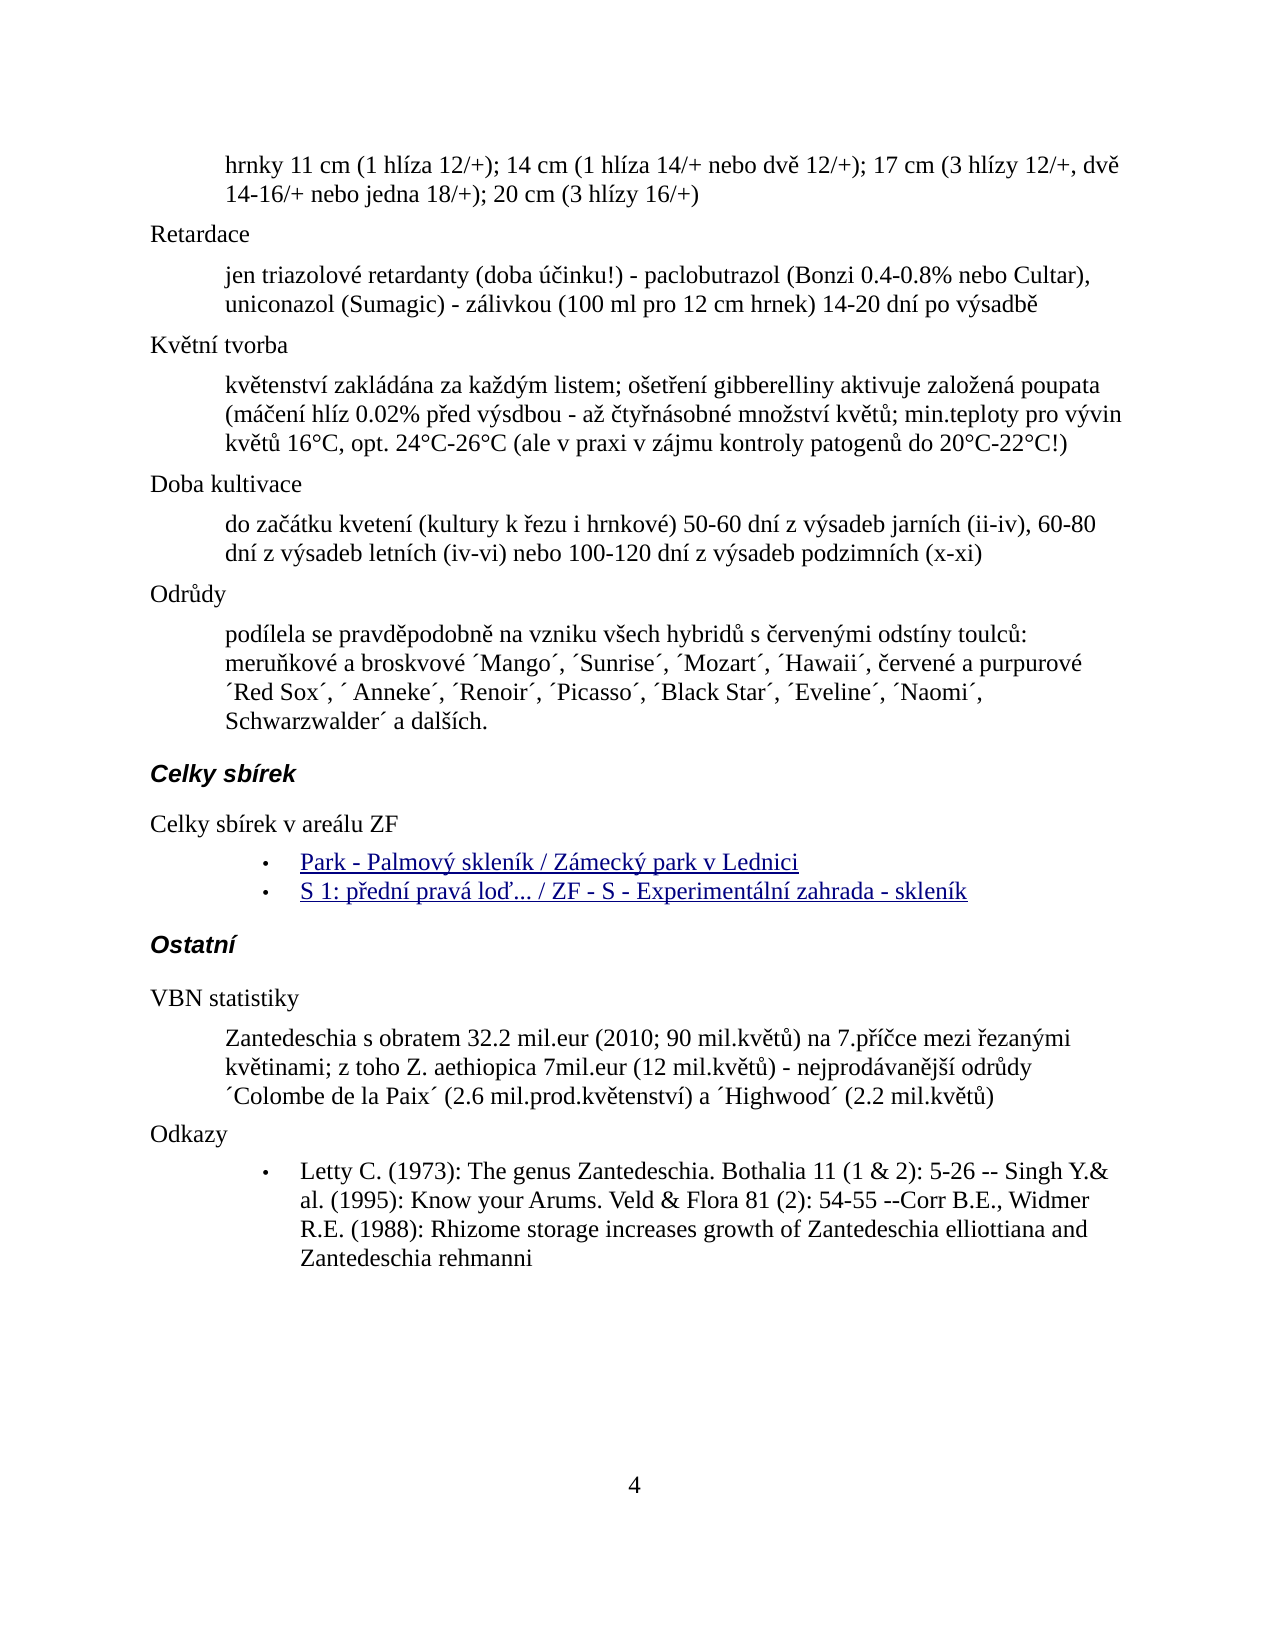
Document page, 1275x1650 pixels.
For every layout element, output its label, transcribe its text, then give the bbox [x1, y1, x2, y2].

text Odkazy [150, 1119, 1125, 1147]
list Park - Palmový skleník / Zámecký park v Lednici [262, 847, 1125, 876]
text květenství zakládána za každým listem; ošetření gibberelliny aktivuje založená poupata (máčení hlíz 0.02% před výsdbou - až čtyřnásobné množství květů; min.teploty pro vývin květů 16°C, opt. 24°C-26°C (ale v praxi v zájmu kontroly patogenů do 20°C-22°C!) [225, 370, 1125, 457]
text Květní tvorba [150, 330, 1125, 358]
text do začátku kvetení (kultury k řezu i hrnkové) 50-60 dní z výsadeb jarních (ii-iv), 60-80 dní z výsadeb letních (iv-vi) nebo 100-120 dní z výsadeb podzimních (x-xi) [225, 509, 1125, 567]
text Celky sbírek v areálu ZF [150, 809, 1125, 838]
list S 1: přední pravá loď... / ZF - S - Experimentální zahrada - skleník [262, 876, 1125, 905]
text podílela se pravděpodobně na vzniku všech hybridů s červenými odstíny toulců: meruňkové a broskvové ´Mango´, ´Sunrise´, ´Mozart´, ´Hawaii´, červené a purpurové ´Red Sox´, ´ Anneke´, ´Renoir´, ´Picasso´, ´Black Star´, ´Eveline´, ´Naomi´, Schwarzwalder´ a dalších. [225, 619, 1125, 734]
text hrnky 11 cm (1 hlíza 12/+); 14 cm (1 hlíza 14/+ nebo dvě 12/+); 17 cm (3 hlízy 12/+, dvě 14-16/+ nebo jedna 18/+); 20 cm (3 hlízy 16/+) [225, 150, 1125, 207]
text Doba kultivace [150, 469, 1125, 497]
text Retardace [150, 219, 1125, 248]
text VBN statistiky [150, 983, 1125, 1012]
text Odrůdy [150, 579, 1125, 608]
text Zantedeschia s obratem 32.2 mil.eur (2010; 90 mil.květů) na 7.příčce mezi řezanými květinami; z toho Z. aethiopica 7mil.eur (12 mil.květů) - nejprodávanější odrůdy ´Colombe de la Paix´ (2.6 mil.prod.květenství) a ´Highwood´ (2.2 mil.květů) [225, 1023, 1125, 1110]
list Letty C. (1973): The genus Zantedeschia. Bothalia 11 (1 & 2): 5-26 -- Singh Y.& al. (1995): Know your Arums. Veld & Flora 81 (2): 54-55 --Corr B.E., Widmer R.E. (1988): Rhizome storage increases growth of Zantedeschia elliottiana and Zantedeschia rehmanni [262, 1156, 1125, 1271]
subtitle Celky sbírek [150, 759, 1125, 788]
subtitle Ostatní [150, 930, 1125, 958]
text jen triazolové retardanty (doba účinku!) - paclobutrazol (Bonzi 0.4-0.8% nebo Cultar), uniconazol (Sumagic) - zálivkou (100 ml pro 12 cm hrnek) 14-20 dní po výsadbě [225, 260, 1125, 318]
